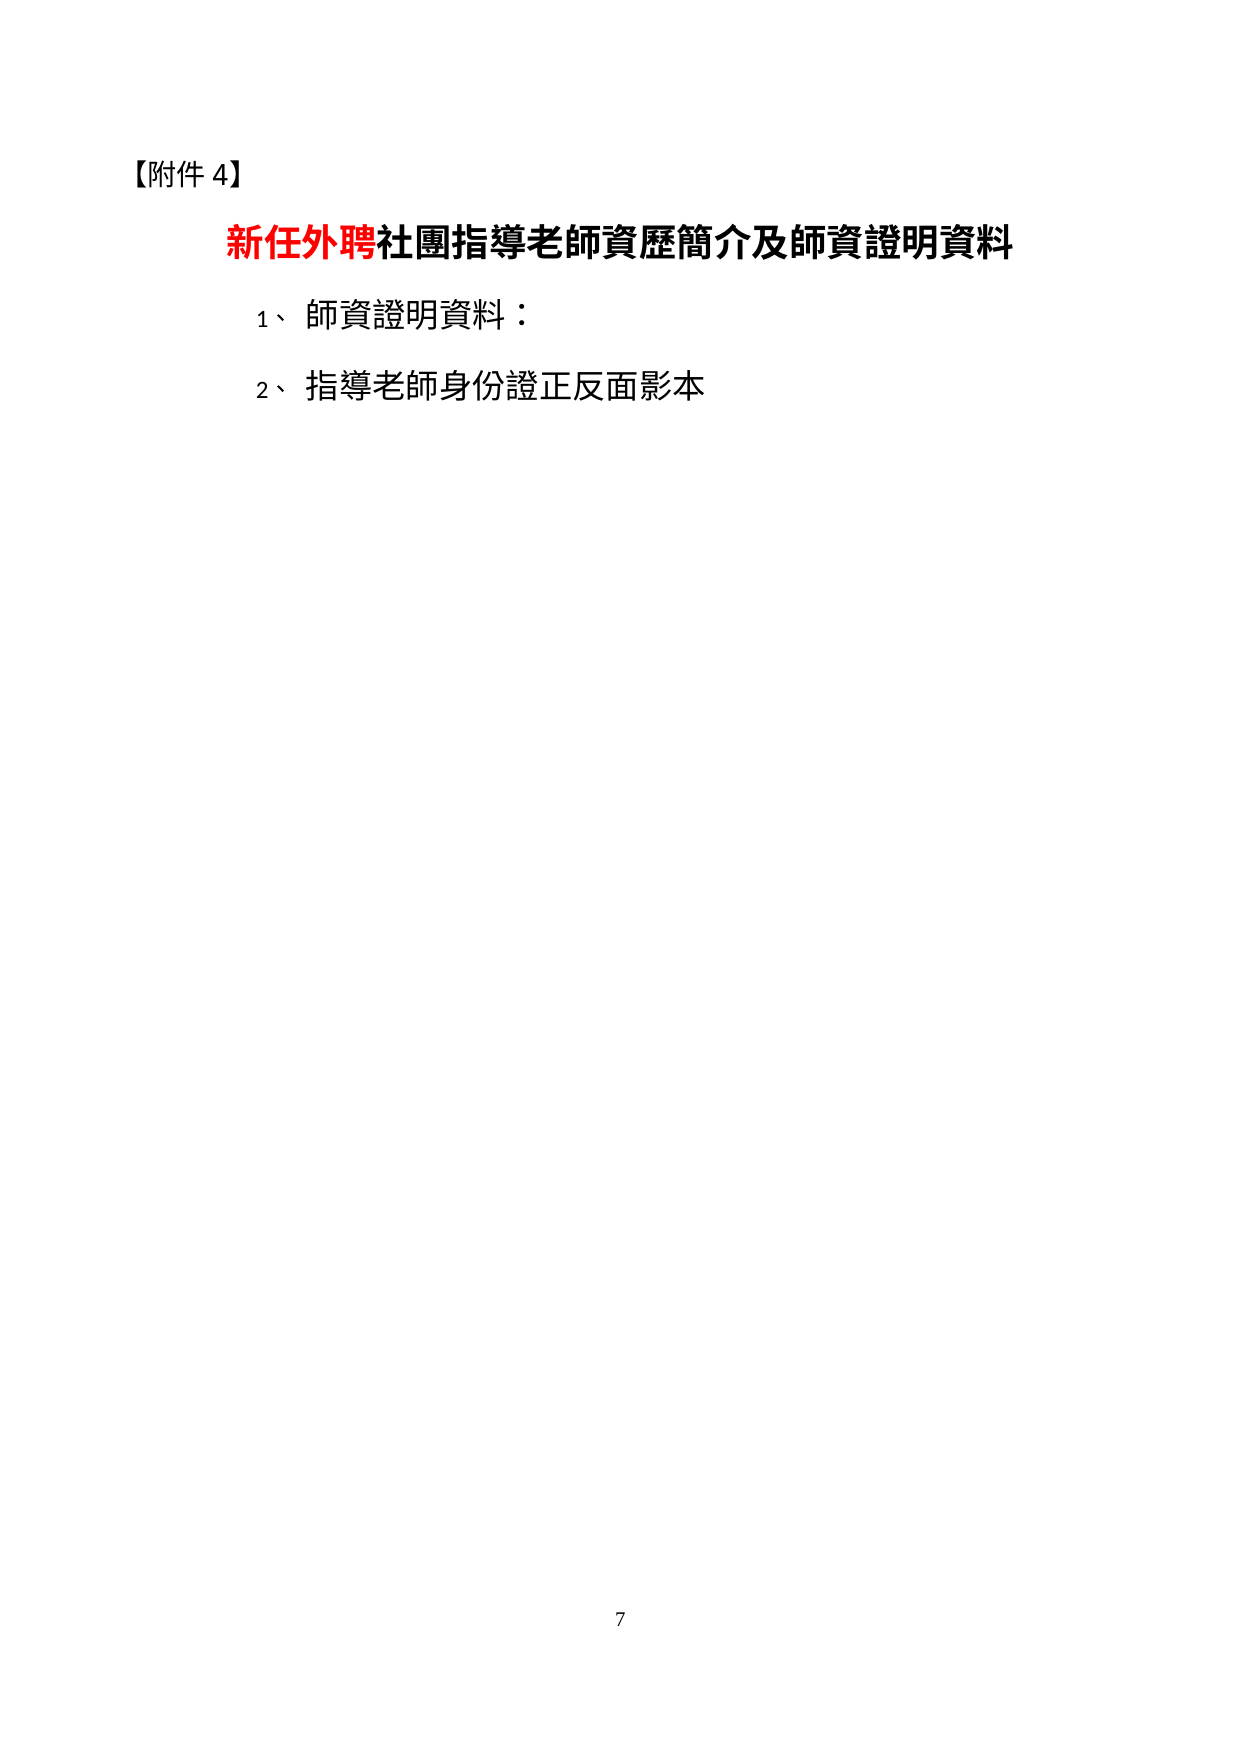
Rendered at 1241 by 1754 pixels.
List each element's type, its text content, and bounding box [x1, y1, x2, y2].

text 新任外聘社團指導老師資歷簡介及師資證明資料 [118, 228, 1122, 263]
text 【附件4】 [118, 157, 1122, 193]
list 師資證明資料： [256, 299, 1122, 334]
list 指導老師身份證正反面影本 [256, 370, 1122, 405]
